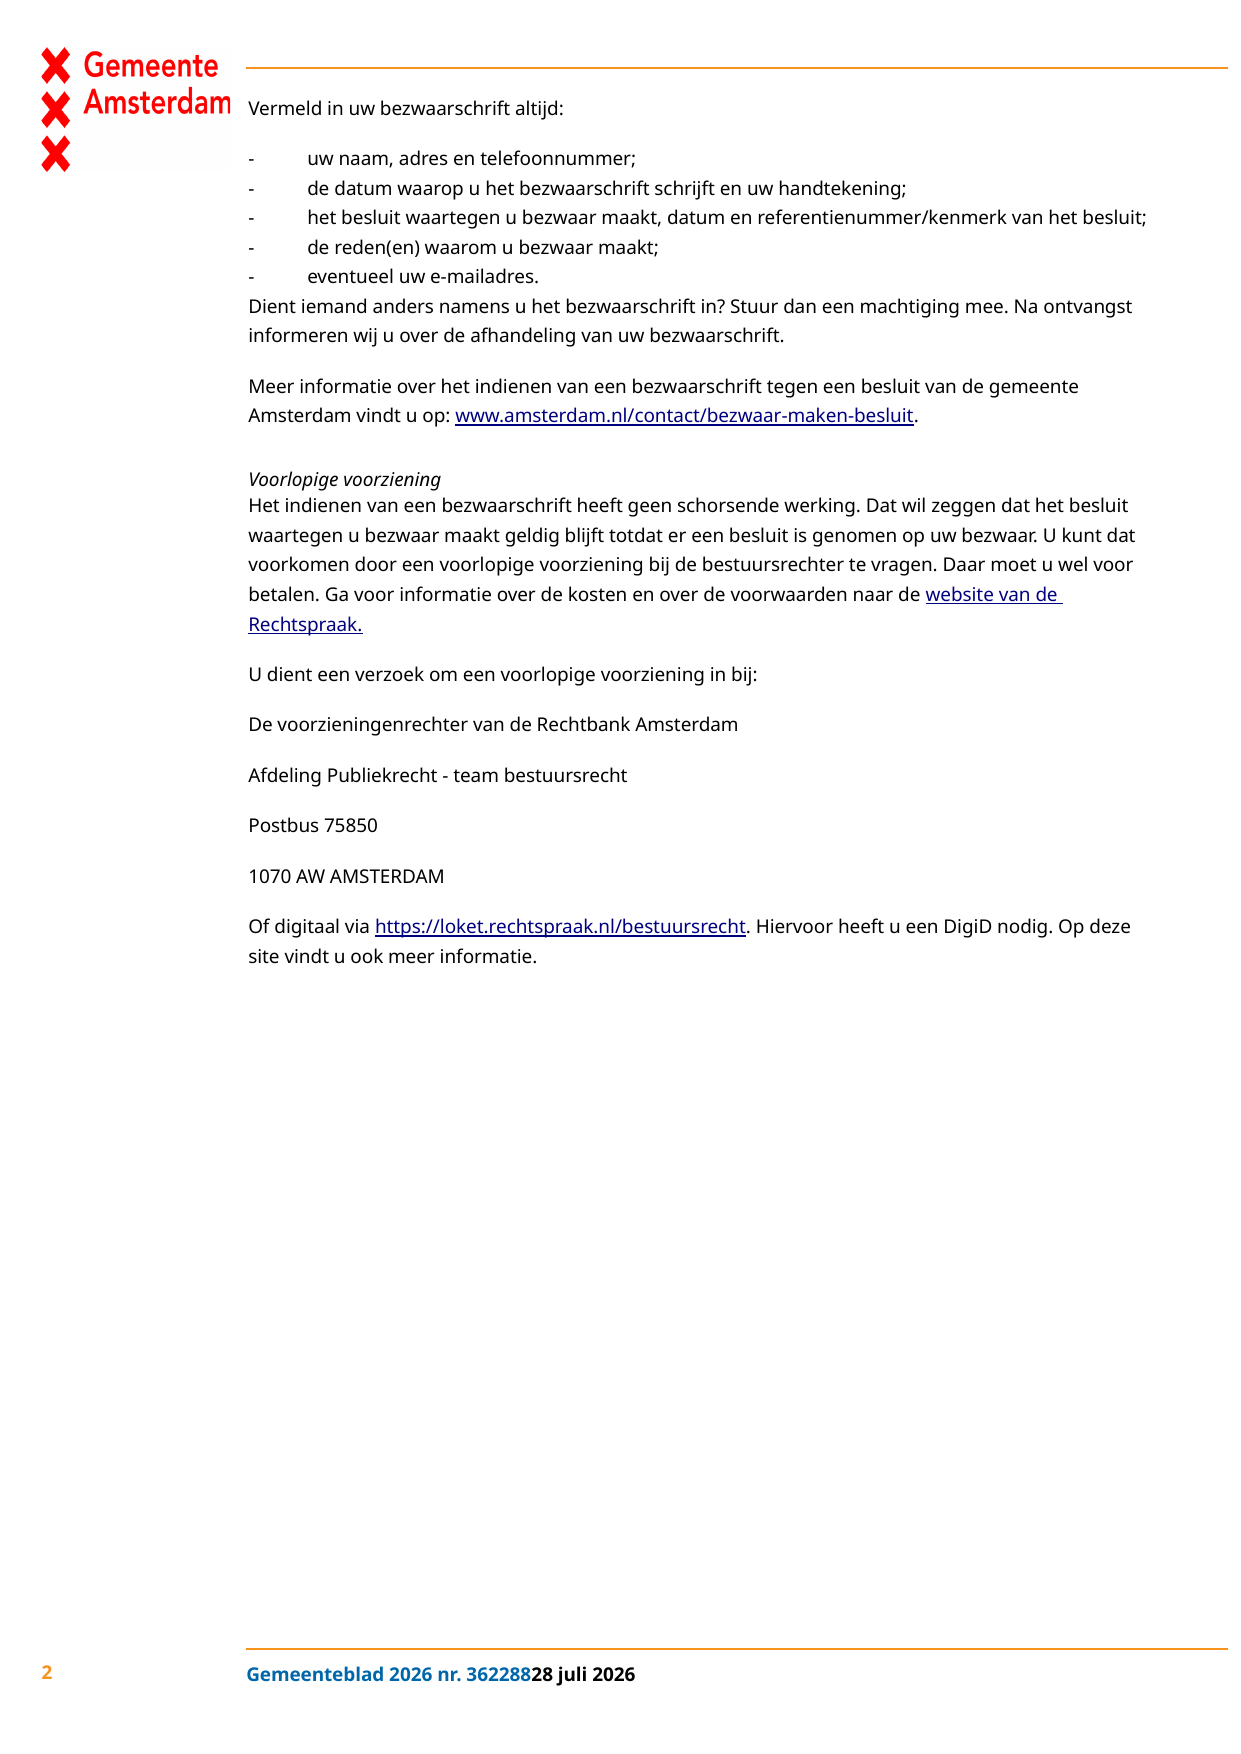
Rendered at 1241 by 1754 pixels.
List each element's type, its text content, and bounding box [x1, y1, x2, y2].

text Meer informatie over het indienen van een bezwaarschrift tegen een besluit van de gemeente Amsterdam vindt u op: www.amsterdam.nl/contact/bezwaar-maken-besluit. [248, 373, 1152, 428]
text U dient een verzoek om een voorlopige voorziening in bij: [248, 661, 1152, 687]
list uw naam, adres en telefoonnummer; [248, 145, 1152, 171]
text Of digitaal via https://loket.rechtspraak.nl/bestuursrecht. Hiervoor heeft u een DigiD nodig. Op deze site vindt u ook meer informatie. [248, 913, 1152, 968]
text Dient iemand anders namens u het bezwaarschrift in? Stuur dan een machtiging mee. Na ontvangst informeren wij u over de afhandeling van uw bezwaarschrift. [248, 293, 1152, 348]
picture [41, 47, 231, 172]
text 1070 AW AMSTERDAM [248, 863, 1152, 888]
list de reden(en) waarom u bezwaar maakt; [248, 234, 1152, 260]
list het besluit waartegen u bezwaar maakt, datum en referentienummer/kenmerk van het besluit; [248, 204, 1152, 230]
text De voorzieningenrechter van de Rechtbank Amsterdam [248, 712, 1152, 737]
list eventueel uw e-mailadres. [248, 263, 1152, 289]
text Voorlopige voorziening [248, 467, 1152, 492]
list de datum waarop u het bezwaarschrift schrijft en uw handtekening; [248, 175, 1152, 201]
text Postbus 75850 [248, 812, 1152, 838]
text Het indienen van een bezwaarschrift heeft geen schorsende werking. Dat wil zeggen dat het besluit waartegen u bezwaar maakt geldig blijft totdat er een besluit is genomen op uw bezwaar. U kunt dat voorkomen door een voorlopige voorziening bij de bestuursrechter te vragen. Daar moet u wel voor betalen. Ga voor informatie over de kosten en over de voorwaarden naar de website van de Rechtspraak. [248, 492, 1152, 636]
text Vermeld in uw bezwaarschrift altijd: [248, 95, 1152, 121]
text Afdeling Publiekrecht - team bestuursrecht [248, 762, 1152, 788]
